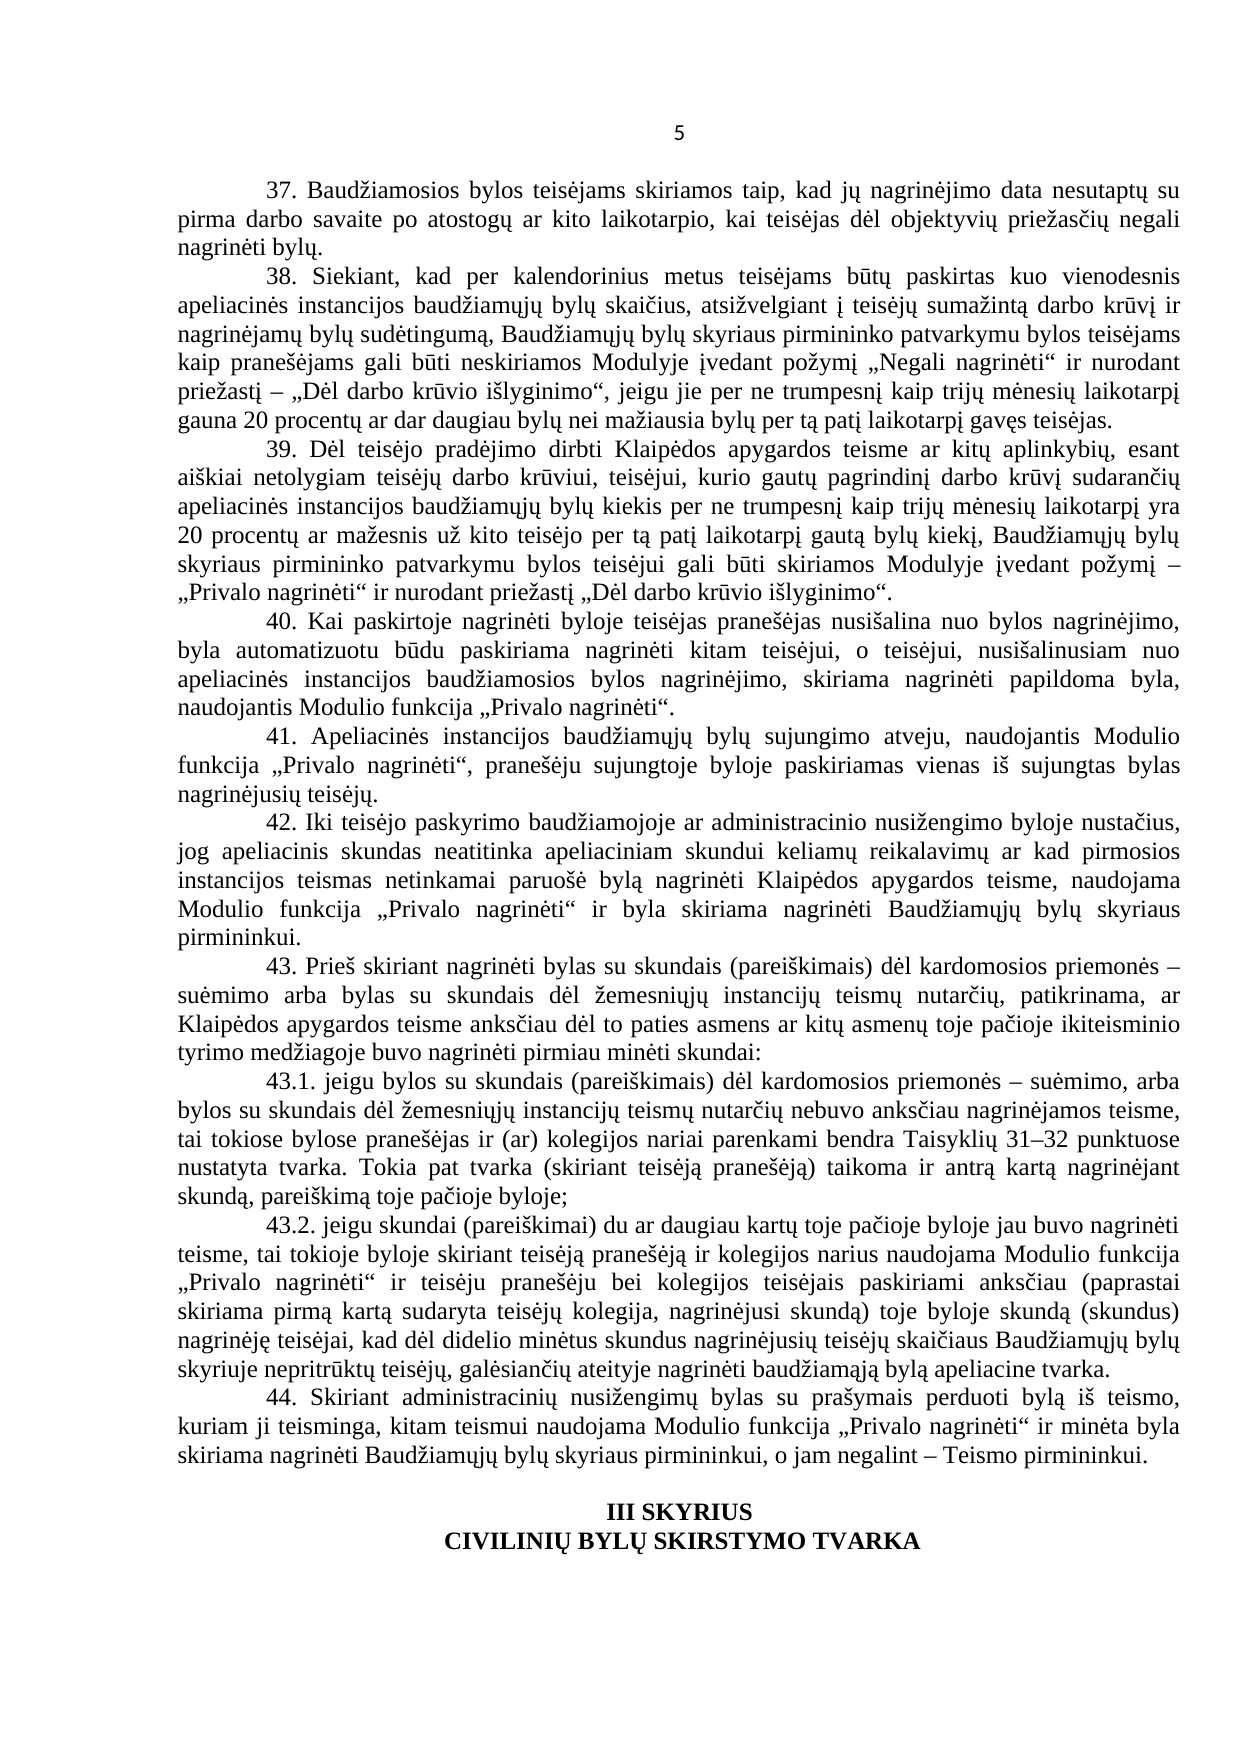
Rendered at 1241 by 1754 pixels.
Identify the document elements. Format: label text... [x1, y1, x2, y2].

text 43. Prieš skiriant nagrinėti bylas su skundais (pareiškimais) dėl kardomosios priemonės – suėmimo arba bylas su skundais dėl žemesniųjų instancijų teismų nutarčių, patikrinama, ar Klaipėdos apygardos teisme anksčiau dėl to paties asmens ar kitų asmenų toje pačioje ikiteisminio tyrimo medžiagoje buvo nagrinėti pirmiau minėti skundai: [177, 951, 1181, 1066]
text 44. Skiriant administracinių nusižengimų bylas su prašymais perduoti bylą iš teismo, kuriam ji teisminga, kitam teismui naudojama Modulio funkcija „Privalo nagrinėti“ ir minėta byla skiriama nagrinėti Baudžiamųjų bylų skyriaus pirmininkui, o jam negalint – Teismo pirmininkui. [177, 1382, 1181, 1469]
text 43.2. jeigu skundai (pareiškimai) du ar daugiau kartų toje pačioje byloje jau buvo nagrinėti teisme, tai tokioje byloje skiriant teisėją pranešėją ir kolegijos narius naudojama Modulio funkcija „Privalo nagrinėti“ ir teisėju pranešėju bei kolegijos teisėjais paskiriami anksčiau (paprastai skiriama pirmą kartą sudaryta teisėjų kolegija, nagrinėjusi skundą) toje byloje skundą (skundus) nagrinėję teisėjai, kad dėl didelio minėtus skundus nagrinėjusių teisėjų skaičiaus Baudžiamųjų bylų skyriuje nepritrūktų teisėjų, galėsiančių ateityje nagrinėti baudžiamąją bylą apeliacine tvarka. [177, 1210, 1181, 1382]
text III SKYRIUS [177, 1497, 1181, 1526]
text 38. Siekiant, kad per kalendorinius metus teisėjams būtų paskirtas kuo vienodesnis apeliacinės instancijos baudžiamųjų bylų skaičius, atsižvelgiant į teisėjų sumažintą darbo krūvį ir nagrinėjamų bylų sudėtingumą, Baudžiamųjų bylų skyriaus pirmininko patvarkymu bylos teisėjams kaip pranešėjams gali būti neskiriamos Modulyje įvedant požymį „Negali nagrinėti“ ir nurodant priežastį – „Dėl darbo krūvio išlyginimo“, jeigu jie per ne trumpesnį kaip trijų mėnesių laikotarpį gauna 20 procentų ar dar daugiau bylų nei mažiausia bylų per tą patį laikotarpį gavęs teisėjas. [177, 261, 1181, 434]
text 43.1. jeigu bylos su skundais (pareiškimais) dėl kardomosios priemonės – suėmimo, arba bylos su skundais dėl žemesniųjų instancijų teismų nutarčių nebuvo anksčiau nagrinėjamos teisme, tai tokiose bylose pranešėjas ir (ar) kolegijos nariai parenkami bendra Taisyklių 31–32 punktuose nustatyta tvarka. Tokia pat tvarka (skiriant teisėją pranešėją) taikoma ir antrą kartą nagrinėjant skundą, pareiškimą toje pačioje byloje; [177, 1066, 1181, 1210]
text 37. Baudžiamosios bylos teisėjams skiriamos taip, kad jų nagrinėjimo data nesutaptų su pirma darbo savaite po atostogų ar kito laikotarpio, kai teisėjas dėl objektyvių priežasčių negali nagrinėti bylų. [177, 175, 1181, 261]
text 40. Kai paskirtoje nagrinėti byloje teisėjas pranešėjas nusišalina nuo bylos nagrinėjimo, byla automatizuotu būdu paskiriama nagrinėti kitam teisėjui, o teisėjui, nusišalinusiam nuo apeliacinės instancijos baudžiamosios bylos nagrinėjimo, skiriama nagrinėti papildoma byla, naudojantis Modulio funkcija „Privalo nagrinėti“. [177, 606, 1181, 721]
text 42. Iki teisėjo paskyrimo baudžiamojoje ar administracinio nusižengimo byloje nustačius, jog apeliacinis skundas neatitinka apeliaciniam skundui keliamų reikalavimų ar kad pirmosios instancijos teismas netinkamai paruošė bylą nagrinėti Klaipėdos apygardos teisme, naudojama Modulio funkcija „Privalo nagrinėti“ ir byla skiriama nagrinėti Baudžiamųjų bylų skyriaus pirmininkui. [177, 807, 1181, 951]
text 41. Apeliacinės instancijos baudžiamųjų bylų sujungimo atveju, naudojantis Modulio funkcija „Privalo nagrinėti“, pranešėju sujungtoje byloje paskiriamas vienas iš sujungtas bylas nagrinėjusių teisėjų. [177, 721, 1181, 807]
text 39. Dėl teisėjo pradėjimo dirbti Klaipėdos apygardos teisme ar kitų aplinkybių, esant aiškiai netolygiam teisėjų darbo krūviui, teisėjui, kurio gautų pagrindinį darbo krūvį sudarančių apeliacinės instancijos baudžiamųjų bylų kiekis per ne trumpesnį kaip trijų mėnesių laikotarpį yra 20 procentų ar mažesnis už kito teisėjo per tą patį laikotarpį gautą bylų kiekį, Baudžiamųjų bylų skyriaus pirmininko patvarkymu bylos teisėjui gali būti skiriamos Modulyje įvedant požymį – „Privalo nagrinėti“ ir nurodant priežastį „Dėl darbo krūvio išlyginimo“. [177, 434, 1181, 606]
text CIVILINIŲ BYLŲ SKIRSTYMO TVARKA [177, 1526, 1181, 1555]
